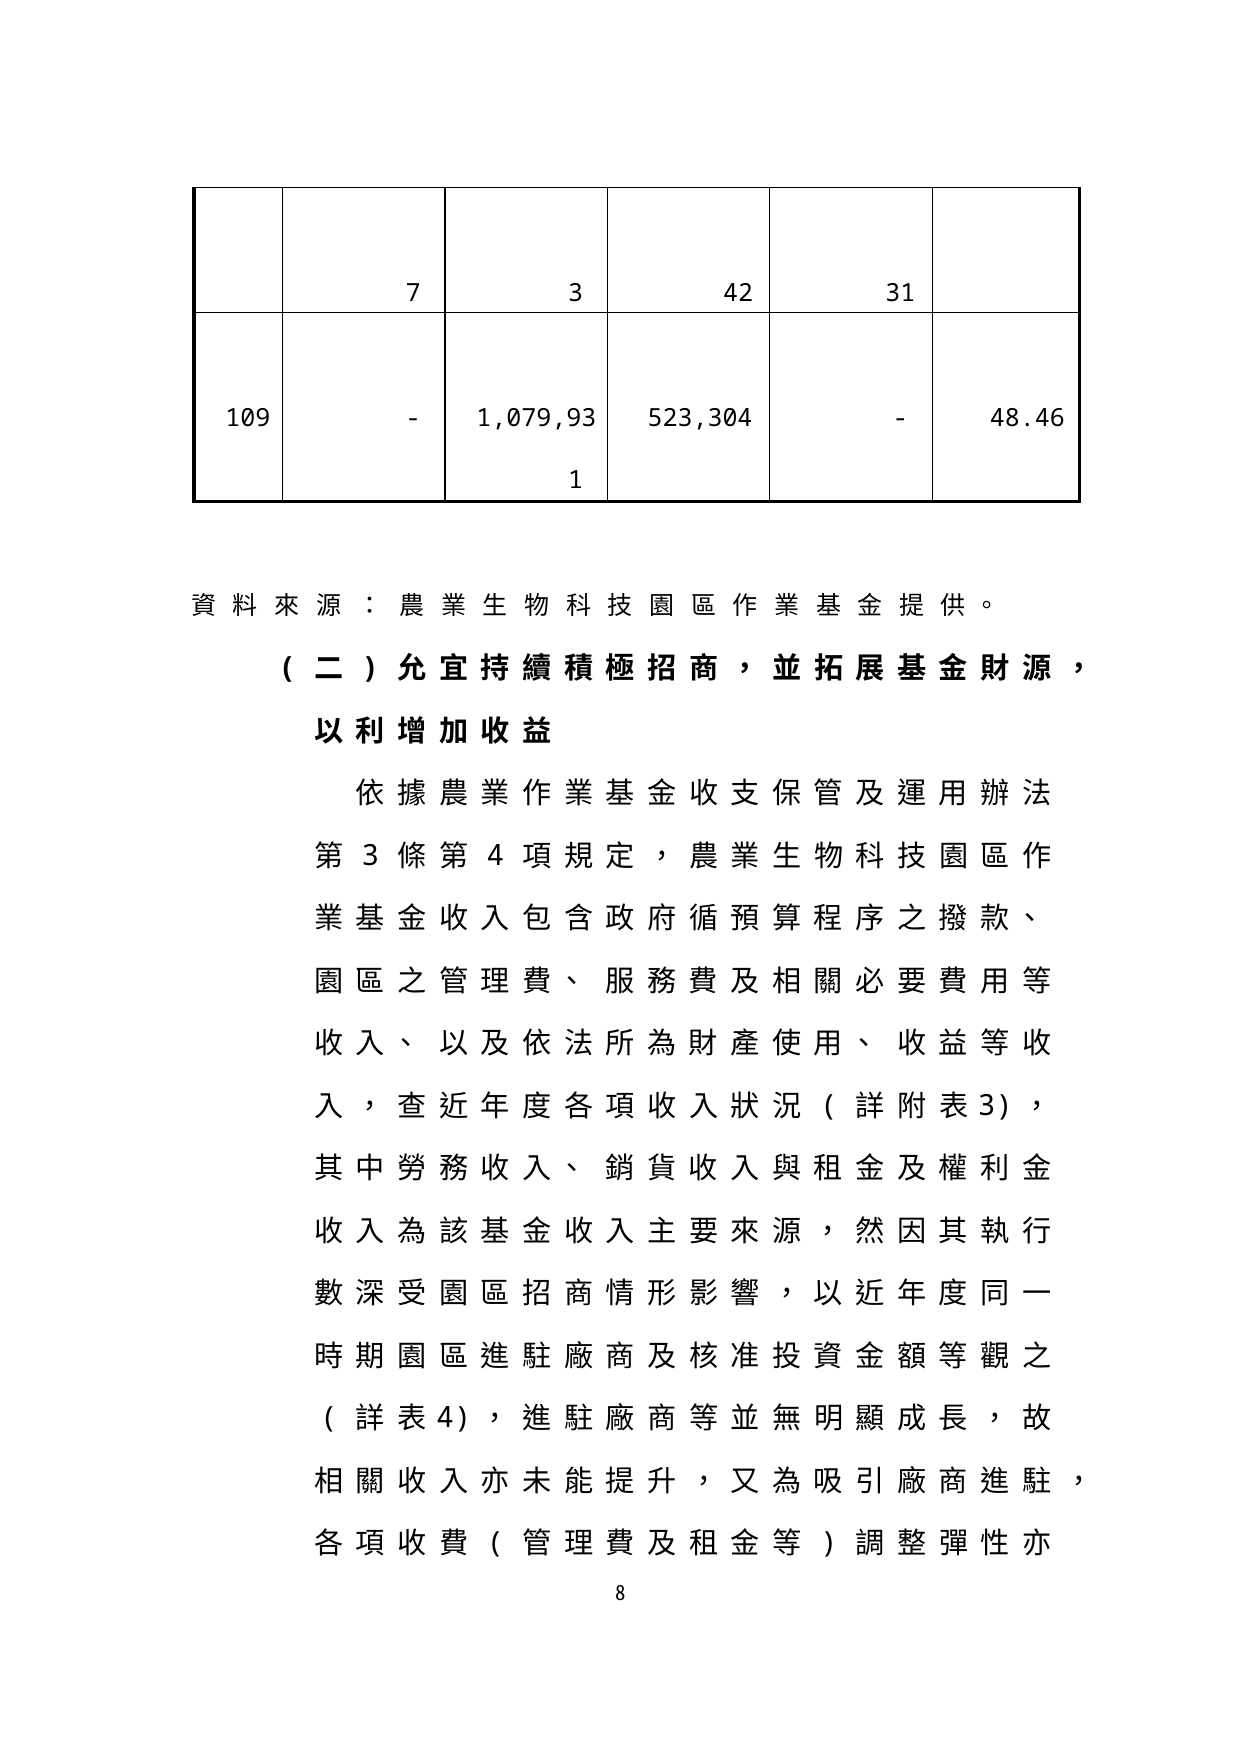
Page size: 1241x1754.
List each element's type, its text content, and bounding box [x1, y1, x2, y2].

table_cell [196, 188, 282, 312]
table_cell 42 [608, 188, 769, 312]
table_cell 48.46 [933, 313, 1078, 499]
table_cell 3 [446, 188, 607, 312]
table_cell 31 [770, 188, 932, 312]
table_cell - [770, 313, 932, 499]
text 依據農業作業基金收支保管及運用辦法第3條第4項規定，農業生物科技園區作業基金收入包含政府循預算程序之撥款、園區之管理費、服務費及相關必要費用等收入、以及依法所為財產使用、收益等收入，查近年度各項收入狀況(詳附表3)，其中勞務收入、銷貨收入與租金及權利金收入為該基金收入主要來源，然因其執行數深受園區招商情形影響，以近年度同一時期園區進駐廠商及核准投資金額等觀之(詳表4)，進駐廠商等並無明顯成長，故相關收入亦未能提升，又為吸引廠商進駐，各項收費(管理費及租金等)調整彈性亦有限，爰為持續改善勞務收入、銷貨收入與租金及權利金收入，允宜加速完成擴充園區各項驗收程序，並積極辦理招商活動，瞭解廠商需求，俾增加廠商進駐意願。 [271, 749, 1058, 1562]
table_cell 7 [283, 188, 444, 312]
table_cell 1,079,931 [446, 313, 607, 499]
table_cell 109 [196, 313, 282, 499]
table_cell - [283, 313, 444, 499]
text (二)允宜持續積極招商，並拓展基金財源，以利增加收益 [242, 624, 1058, 749]
table_cell [933, 188, 1078, 312]
text 資料來源：農業生物科技園區作業基金提供。 [183, 562, 1058, 624]
table_cell 523,304 [608, 313, 769, 499]
